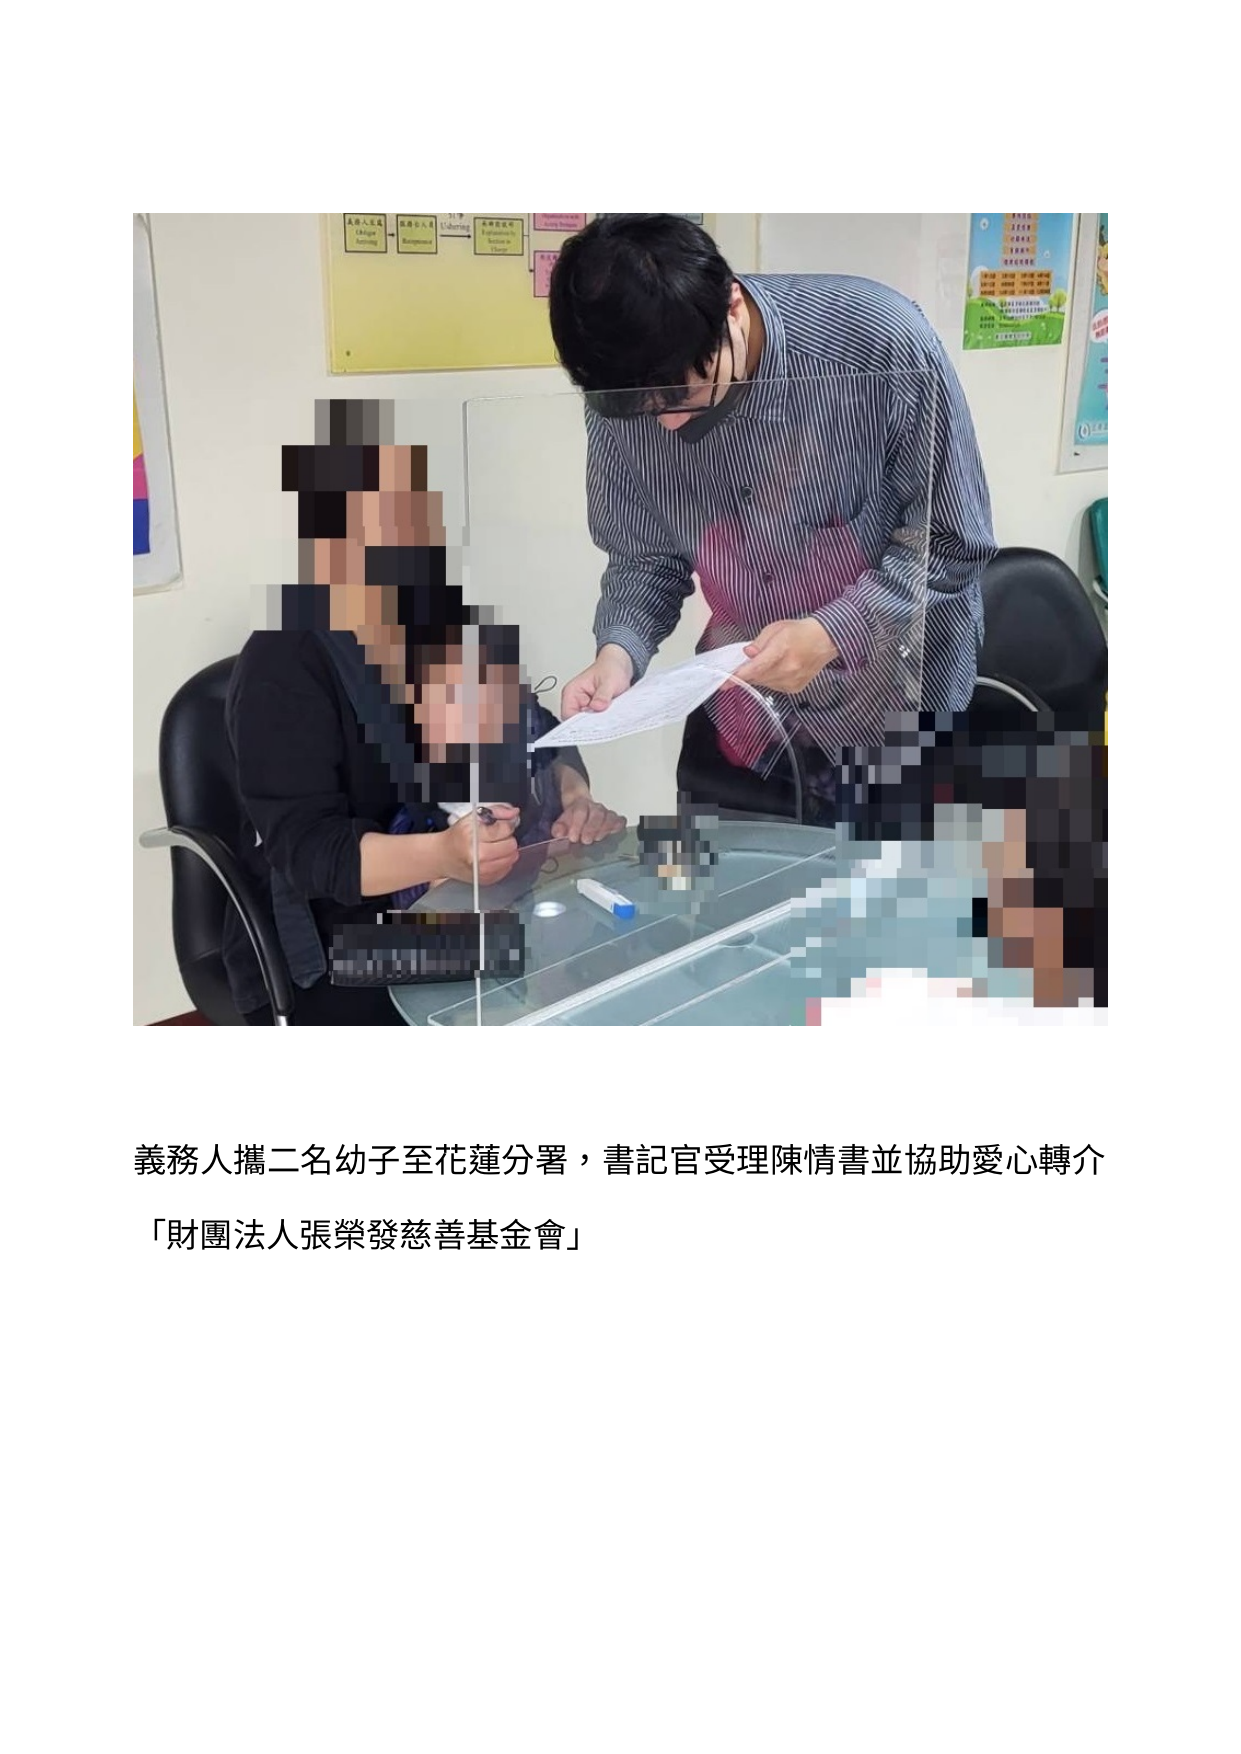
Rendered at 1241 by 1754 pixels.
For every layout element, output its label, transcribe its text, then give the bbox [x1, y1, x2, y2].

picture [133, 213, 1108, 1026]
text 義務人攜二名幼子至花蓮分署，書記官受理陳情書並協助愛心轉介「財團法人張榮發慈善基金會」 [133, 1121, 1107, 1271]
